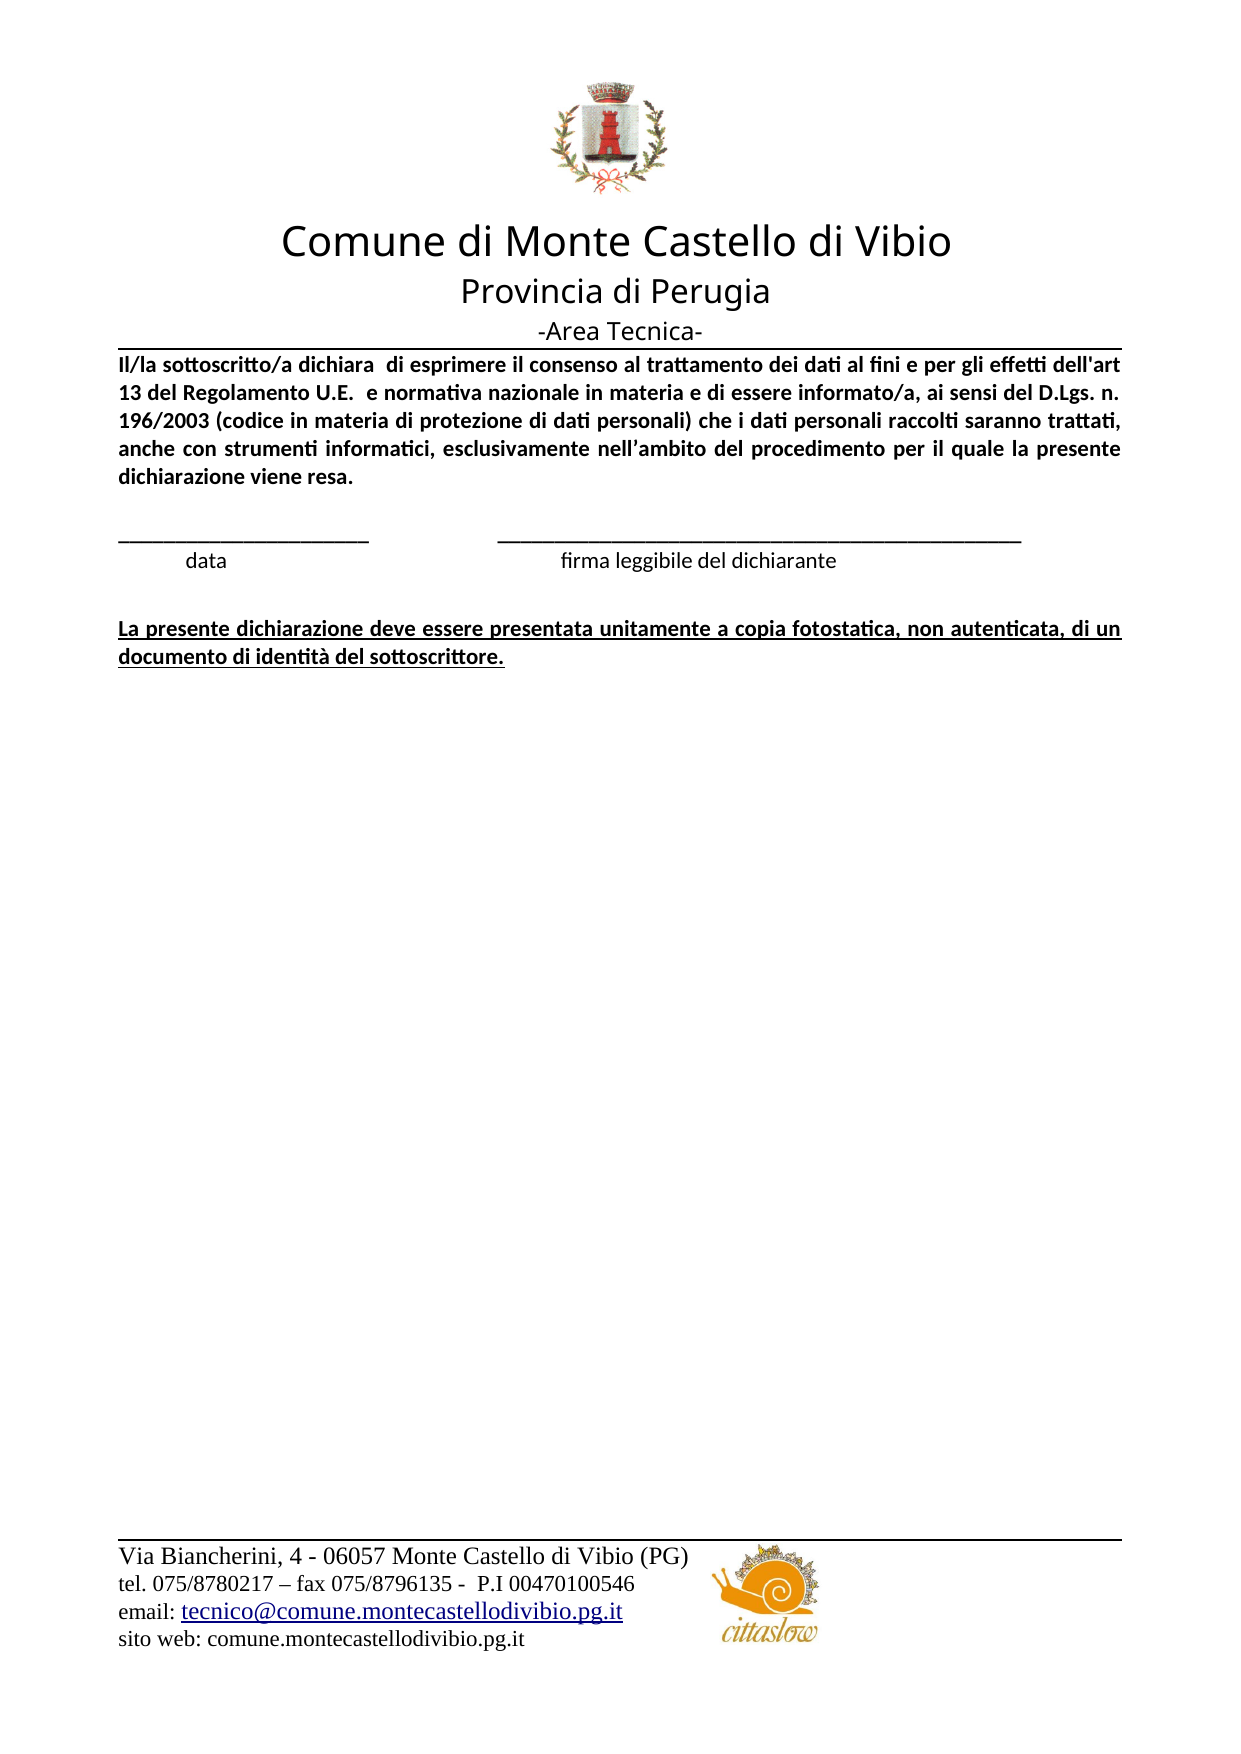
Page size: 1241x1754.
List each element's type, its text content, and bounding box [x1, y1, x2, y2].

text data firma leggibile del dichiarante [118, 546, 1122, 574]
text Il/la sottoscritto/a dichiara di esprimere il consenso al trattamento dei dati al fini e per gli effetti dell'art 13 del Regolamento U.E. e normativa nazionale in materia e di essere informato/a, ai sensi del D.Lgs. n. 196/2003 (codice in materia di protezione di dati personali) che i dati personali raccolti saranno trattati, anche con strumenti informatici, esclusivamente nell’ambito del procedimento per il quale la presente dichiarazione viene resa. [118, 350, 1122, 490]
text documento di identità del sottoscrittore. [118, 640, 1122, 670]
text La presente dichiarazione deve essere presentata unitamente a copia fotostatica, non autenticata, di un [118, 614, 1122, 638]
text ______________________ ______________________________________________ [118, 518, 1122, 546]
picture [710, 1543, 823, 1645]
picture [546, 75, 675, 198]
